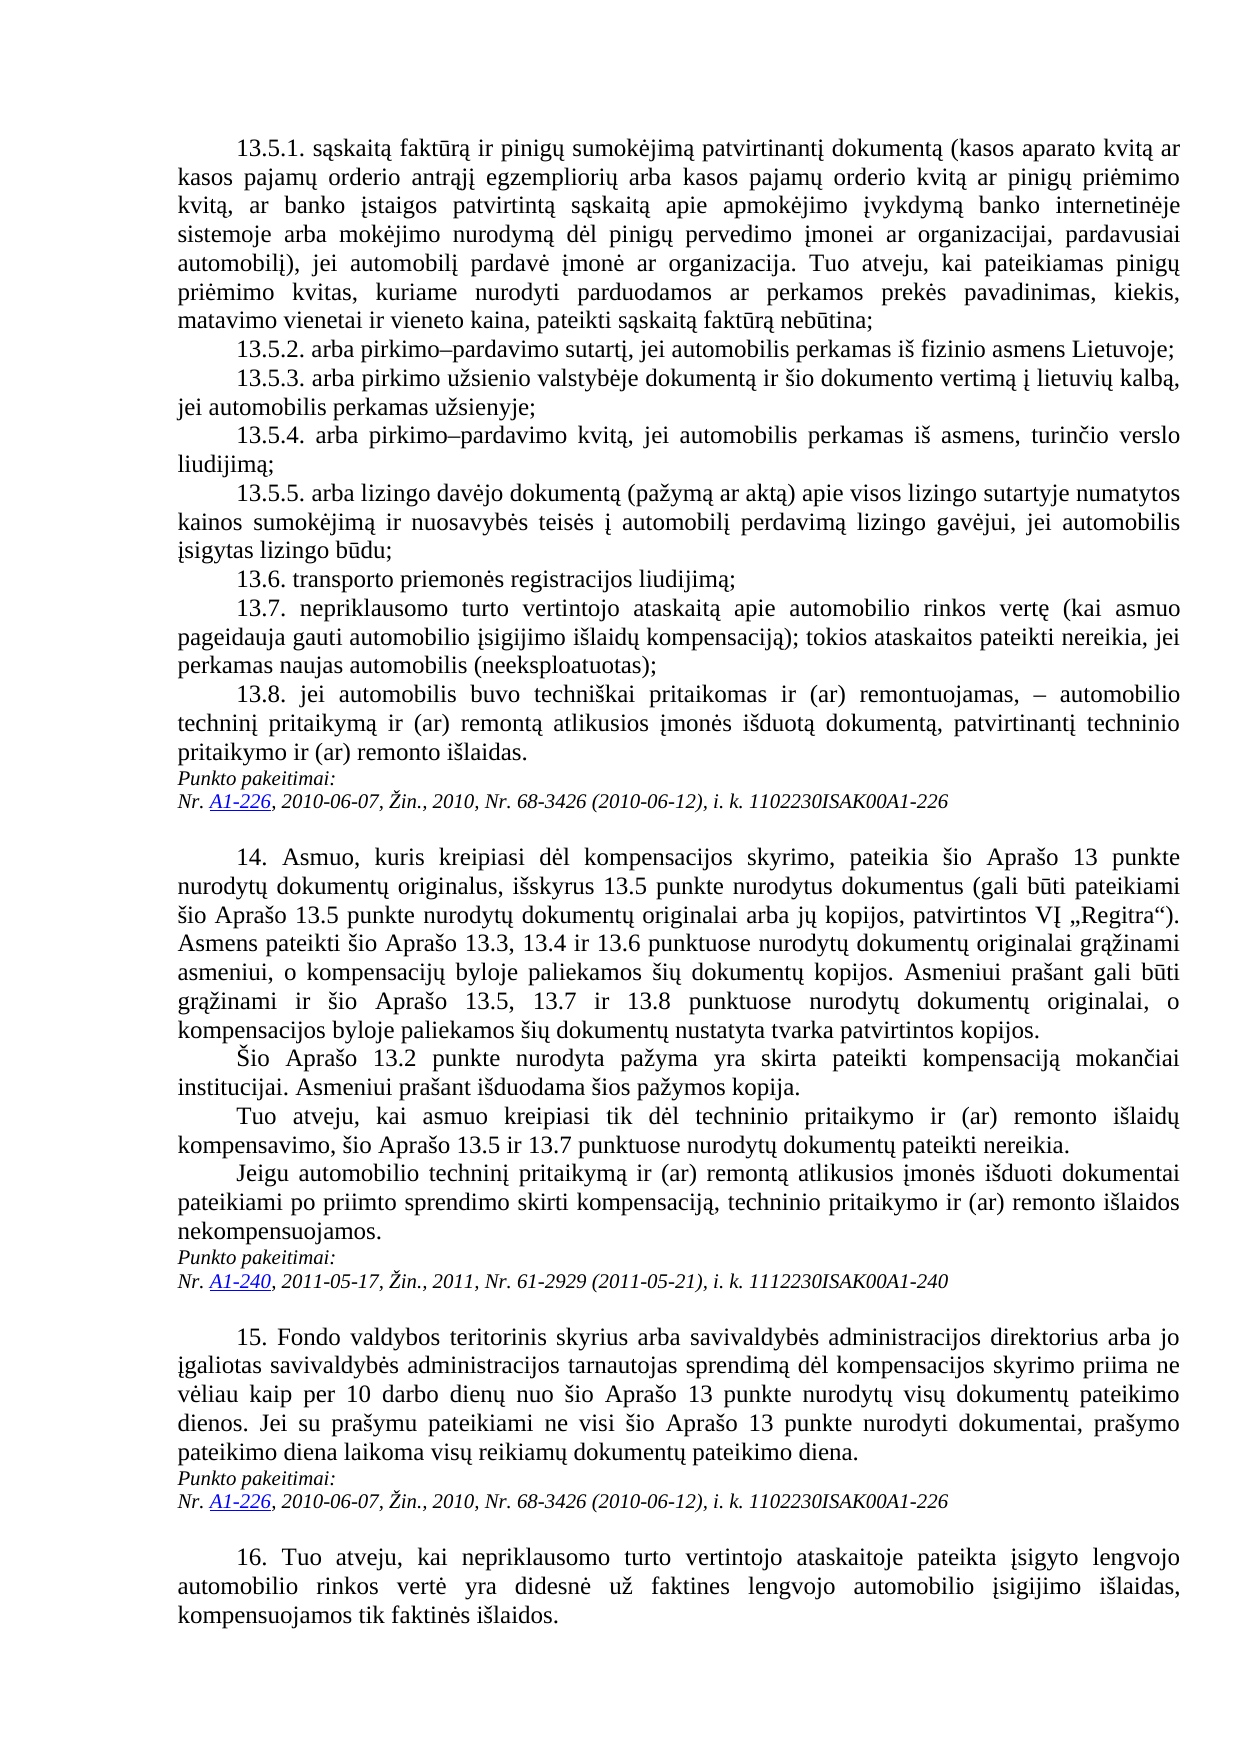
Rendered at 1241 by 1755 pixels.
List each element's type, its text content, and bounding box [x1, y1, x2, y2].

text 15. Fondo valdybos teritorinis skyrius arba savivaldybės administracijos direktorius arba jo įgaliotas savivaldybės administracijos tarnautojas sprendimą dėl kompensacijos skyrimo priima ne vėliau kaip per 10 darbo dienų nuo šio Aprašo 13 punkte nurodytų visų dokumentų pateikimo dienos. Jei su prašymu pateikiami ne visi šio Aprašo 13 punkte nurodyti dokumentai, prašymo pateikimo diena laikoma visų reikiamų dokumentų pateikimo diena. [177, 1322, 1181, 1465]
text 13.5.5. arba lizingo davėjo dokumentą (pažymą ar aktą) apie visos lizingo sutartyje numatytos kainos sumokėjimą ir nuosavybės teisės į automobilį perdavimą lizingo gavėjui, jei automobilis įsigytas lizingo būdu; [177, 478, 1181, 564]
text Jeigu automobilio techninį pritaikymą ir (ar) remontą atlikusios įmonės išduoti dokumentai pateikiami po priimto sprendimo skirti kompensaciją, techninio pritaikymo ir (ar) remonto išlaidos nekompensuojamos. [177, 1158, 1181, 1245]
text 13.7. nepriklausomo turto vertintojo ataskaitą apie automobilio rinkos vertę (kai asmuo pageidauja gauti automobilio įsigijimo išlaidų kompensaciją); tokios ataskaitos pateikti nereikia, jei perkamas naujas automobilis (neeksploatuotas); [177, 593, 1181, 679]
text 16. Tuo atveju, kai nepriklausomo turto vertintojo ataskaitoje pateikta įsigyto lengvojo automobilio rinkos vertė yra didesnė už faktines lengvojo automobilio įsigijimo išlaidas, kompensuojamos tik faktinės išlaidos. [177, 1542, 1181, 1628]
text 13.6. transporto priemonės registracijos liudijimą; [177, 564, 1181, 593]
text Punkto pakeitimai: [177, 1245, 1181, 1269]
text Šio Aprašo 13.2 punkte nurodyta pažyma yra skirta pateikti kompensaciją mokančiai institucijai. Asmeniui prašant išduodama šios pažymos kopija. [177, 1043, 1181, 1101]
text Tuo atveju, kai asmuo kreipiasi tik dėl techninio pritaikymo ir (ar) remonto išlaidų kompensavimo, šio Aprašo 13.5 ir 13.7 punktuose nurodytų dokumentų pateikti nereikia. [177, 1101, 1181, 1158]
text Nr. A1-240, 2011-05-17, Žin., 2011, Nr. 61-2929 (2011-05-21), i. k. 1112230ISAK00A1-240 [177, 1269, 1181, 1293]
text Punkto pakeitimai: [177, 1465, 1181, 1489]
text 14. Asmuo, kuris kreipiasi dėl kompensacijos skyrimo, pateikia šio Aprašo 13 punkte nurodytų dokumentų originalus, išskyrus 13.5 punkte nurodytus dokumentus (gali būti pateikiami šio Aprašo 13.5 punkte nurodytų dokumentų originalai arba jų kopijos, patvirtintos VĮ „Regitra“). Asmens pateikti šio Aprašo 13.3, 13.4 ir 13.6 punktuose nurodytų dokumentų originalai grąžinami asmeniui, o kompensacijų byloje paliekamos šių dokumentų kopijos. Asmeniui prašant gali būti grąžinami ir šio Aprašo 13.5, 13.7 ir 13.8 punktuose nurodytų dokumentų originalai, o kompensacijos byloje paliekamos šių dokumentų nustatyta tvarka patvirtintos kopijos. [177, 842, 1181, 1043]
text Punkto pakeitimai: [177, 765, 1181, 789]
text Nr. A1-226, 2010-06-07, Žin., 2010, Nr. 68-3426 (2010-06-12), i. k. 1102230ISAK00A1-226 [177, 789, 1181, 813]
text 13.5.2. arba pirkimo–pardavimo sutartį, jei automobilis perkamas iš fizinio asmens Lietuvoje; [177, 334, 1181, 363]
text 13.8. jei automobilis buvo techniškai pritaikomas ir (ar) remontuojamas, – automobilio techninį pritaikymą ir (ar) remontą atlikusios įmonės išduotą dokumentą, patvirtinantį techninio pritaikymo ir (ar) remonto išlaidas. [177, 679, 1181, 765]
text 13.5.4. arba pirkimo–pardavimo kvitą, jei automobilis perkamas iš asmens, turinčio verslo liudijimą; [177, 420, 1181, 478]
text 13.5.3. arba pirkimo užsienio valstybėje dokumentą ir šio dokumento vertimą į lietuvių kalbą, jei automobilis perkamas užsienyje; [177, 363, 1181, 420]
text 13.5.1. sąskaitą faktūrą ir pinigų sumokėjimą patvirtinantį dokumentą (kasos aparato kvitą ar kasos pajamų orderio antrąjį egzempliorių arba kasos pajamų orderio kvitą ar pinigų priėmimo kvitą, ar banko įstaigos patvirtintą sąskaitą apie apmokėjimo įvykdymą banko internetinėje sistemoje arba mokėjimo nurodymą dėl pinigų pervedimo įmonei ar organizacijai, pardavusiai automobilį), jei automobilį pardavė įmonė ar organizacija. Tuo atveju, kai pateikiamas pinigų priėmimo kvitas, kuriame nurodyti parduodamos ar perkamos prekės pavadinimas, kiekis, matavimo vienetai ir vieneto kaina, pateikti sąskaitą faktūrą nebūtina; [177, 133, 1181, 334]
text Nr. A1-226, 2010-06-07, Žin., 2010, Nr. 68-3426 (2010-06-12), i. k. 1102230ISAK00A1-226 [177, 1489, 1181, 1513]
